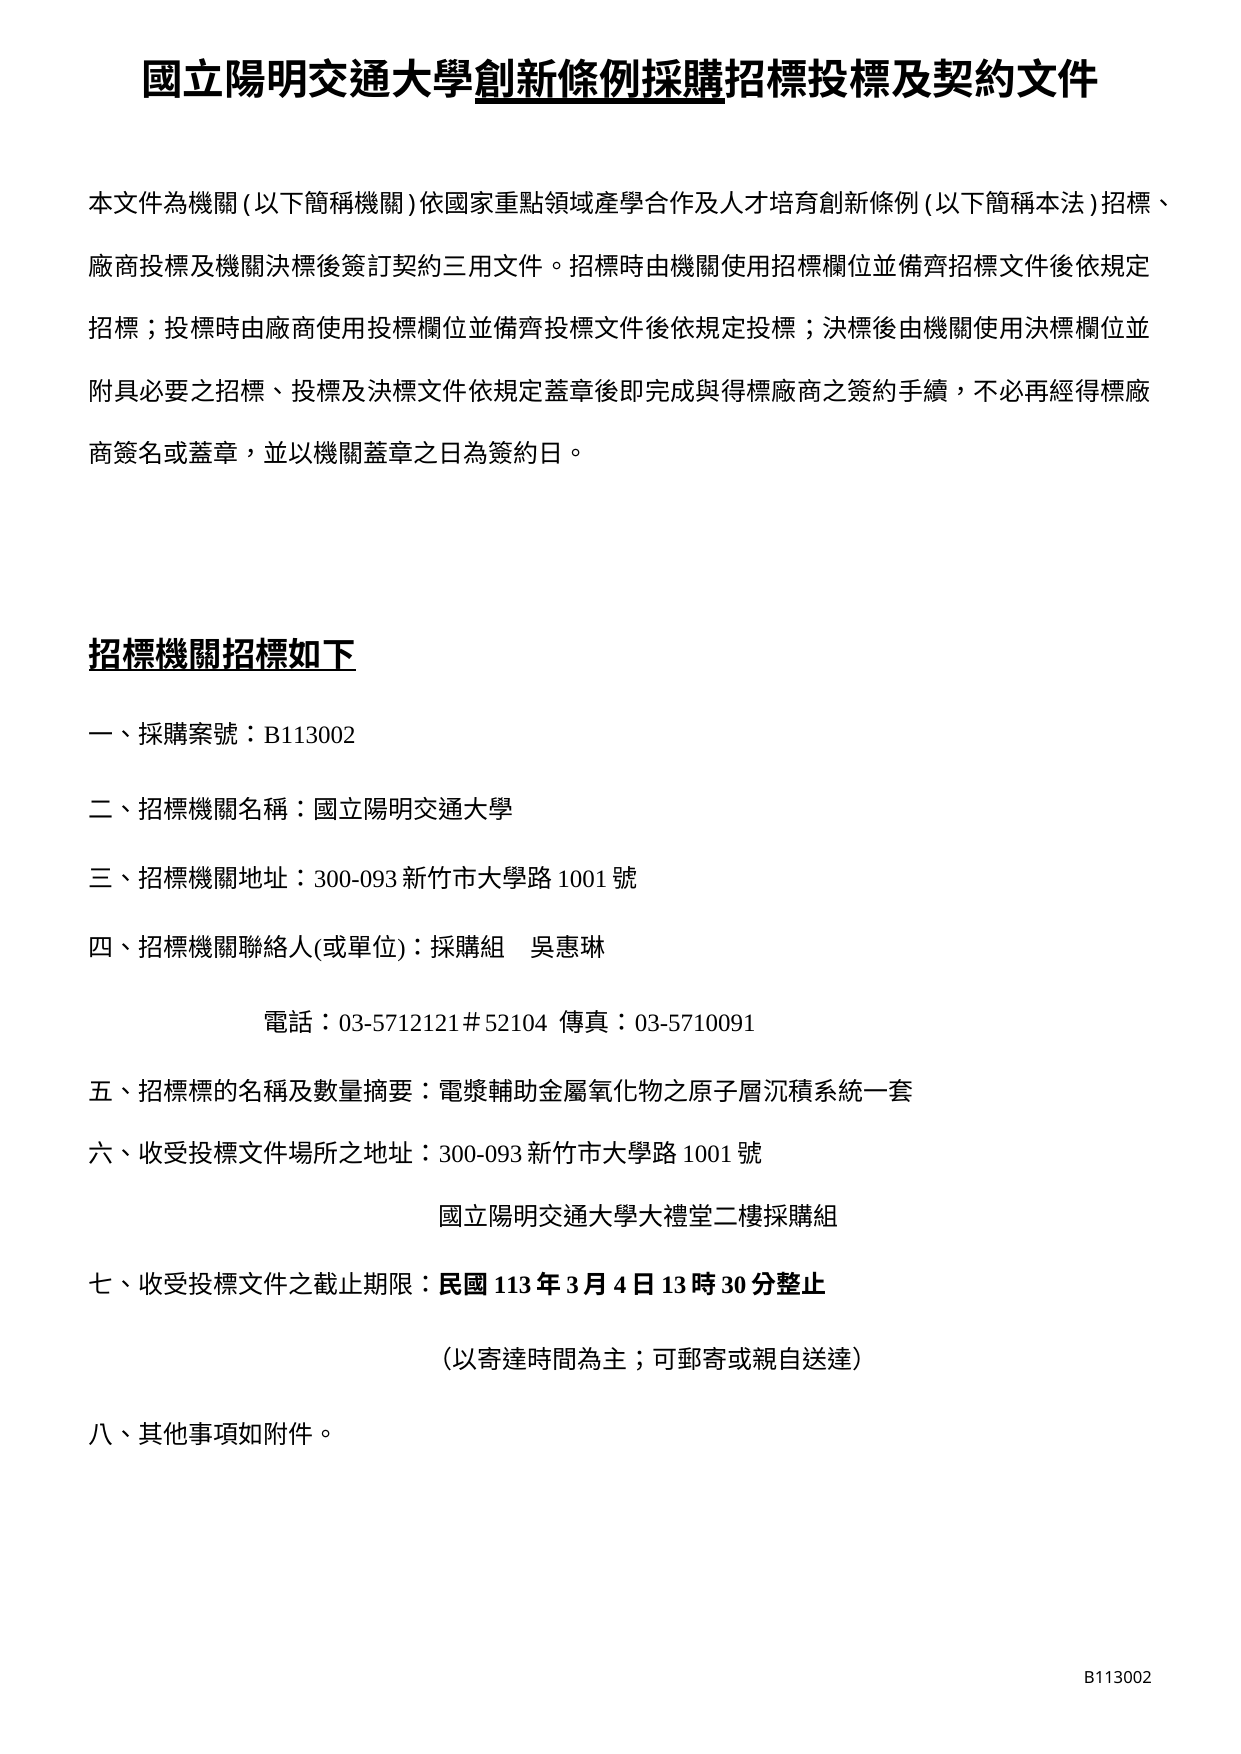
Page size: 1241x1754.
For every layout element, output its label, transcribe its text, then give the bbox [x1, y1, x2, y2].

text 七、收受投標文件之截止期限：民國113年3月4日13時30分整止 [89, 1241, 1152, 1304]
text 一、採購案號：B113002 [89, 691, 1152, 754]
text 電話：03-5712121＃52104 傳真：03-5710091 [89, 979, 1152, 1041]
text 國立陽明交通大學創新條例採購招標投標及契約文件 [89, 35, 1152, 97]
text 四、招標機關聯絡人(或單位)：採購組 吳惠琳 [89, 904, 1152, 966]
text 六、收受投標文件場所之地址：300-093新竹市大學路1001號 [89, 1110, 1152, 1172]
text 三、招標機關地址：300-093新竹市大學路1001號 [89, 835, 1152, 897]
text 國立陽明交通大學大禮堂二樓採購組 [426, 1172, 1152, 1235]
text 二、招標機關名稱：國立陽明交通大學 [89, 766, 1152, 829]
text 五、招標標的名稱及數量摘要：電漿輔助金屬氧化物之原子層沉積系統一套 [88, 1047, 1152, 1110]
text 本文件為機關(以下簡稱機關)依國家重點領域產學合作及人才培育創新條例(以下簡稱本法)招標、廠商投標及機關決標後簽訂契約三用文件。招標時由機關使用招標欄位並備齊招標文件後依規定招標；投標時由廠商使用投標欄位並備齊投標文件後依規定投標；決標後由機關使用決標欄位並附具必要之招標、投標及決標文件依規定蓋章後即完成與得標廠商之簽約手續，不必再經得標廠商簽名或蓋章，並以機關蓋章之日為簽約日。 [89, 160, 1152, 472]
text （以寄達時間為主；可郵寄或親自送達） [140, 1316, 1152, 1379]
text 八、其他事項如附件。 [89, 1391, 1152, 1454]
text 招標機關招標如下 [89, 610, 1152, 672]
